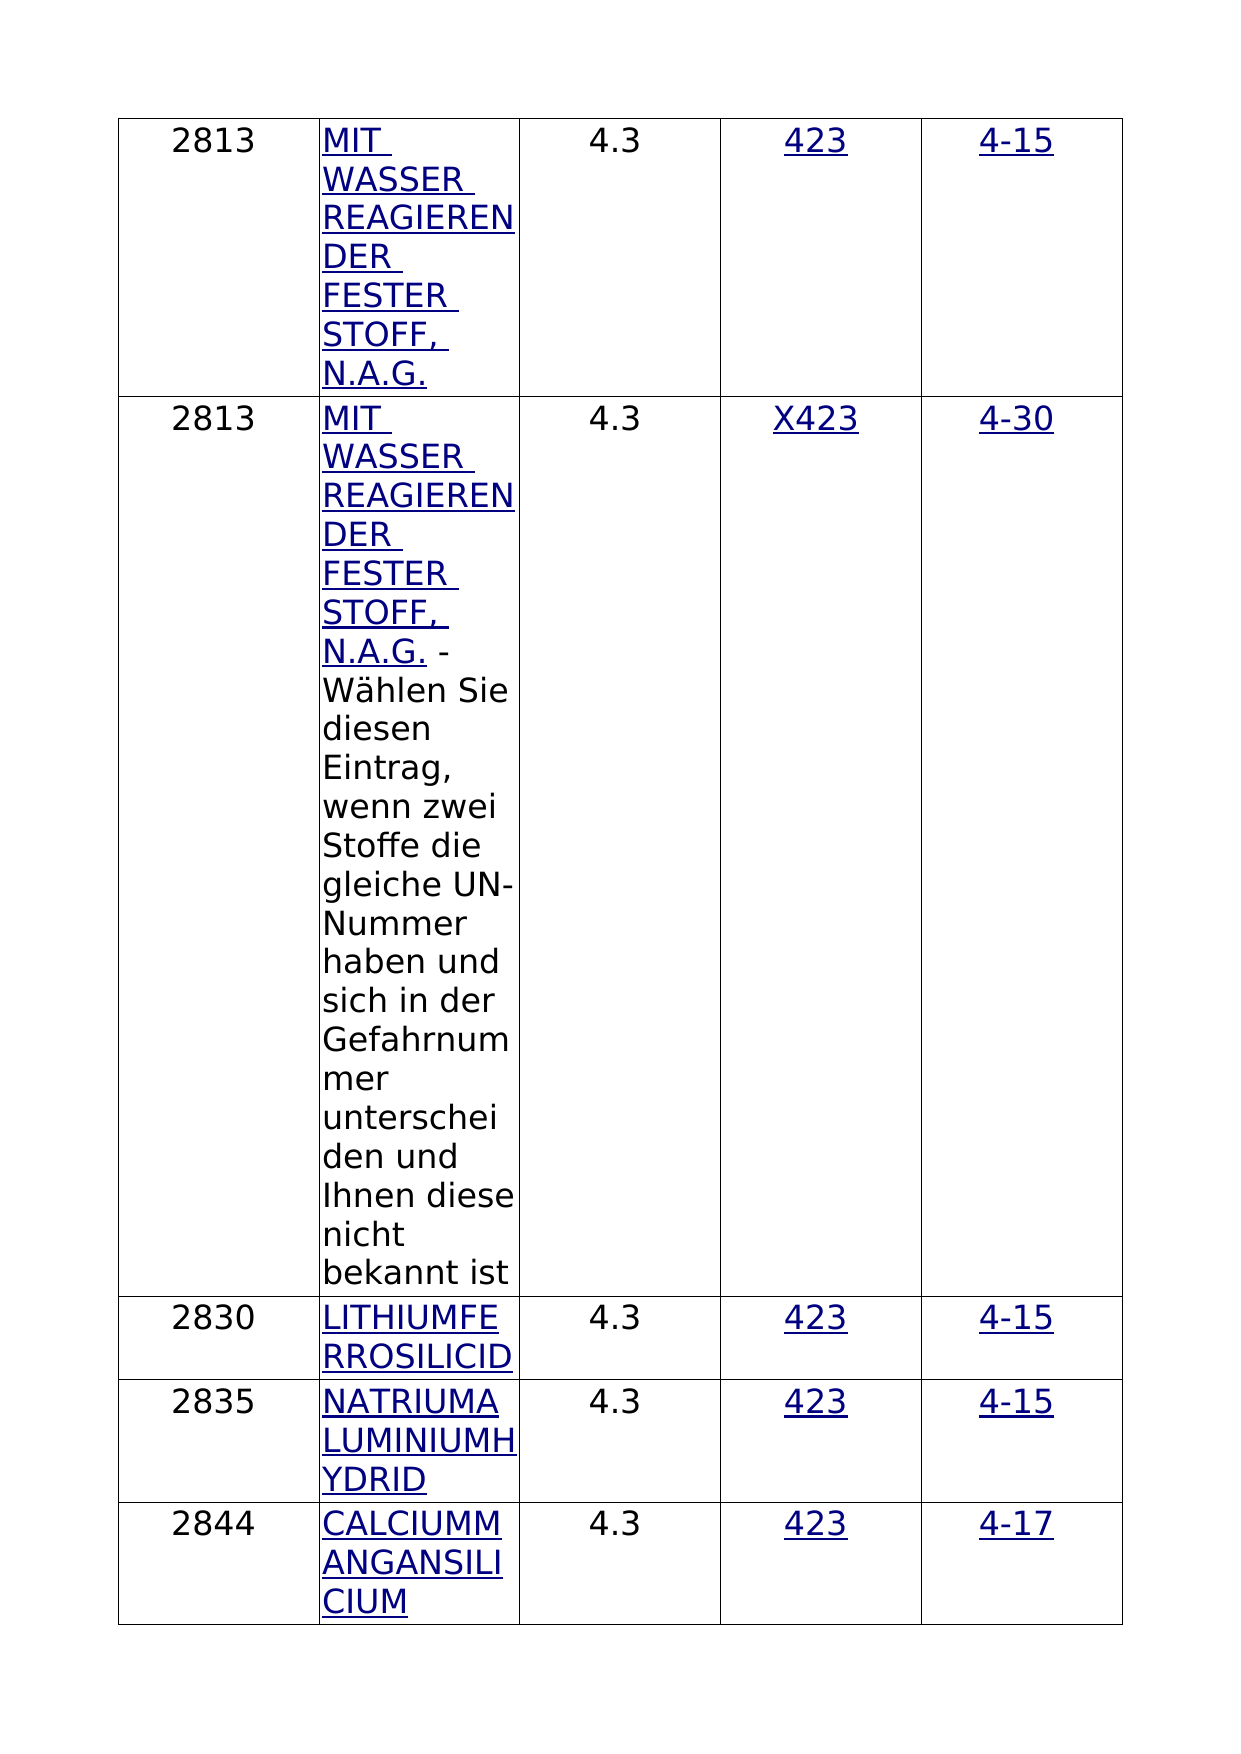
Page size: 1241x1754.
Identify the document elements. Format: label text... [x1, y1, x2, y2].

table_cell MIT WASSER REAGIERENDER FESTER STOFF, N.A.G. [320, 119, 519, 396]
table_cell 4.3 [520, 397, 720, 1296]
table_cell 4-15 [922, 1380, 1122, 1502]
table_cell 2813 [119, 397, 319, 1296]
table_cell 4.3 [520, 1503, 720, 1624]
table_cell NATRIUMALUMINIUMHYDRID [320, 1380, 519, 1502]
table_cell 4.3 [520, 119, 720, 396]
table_cell 4-15 [922, 119, 1122, 396]
table_cell 423 [721, 119, 921, 396]
table_cell 4-30 [922, 397, 1122, 1296]
table_cell CALCIUMMANGANSILICIUM [320, 1503, 519, 1624]
table_cell 4.3 [520, 1297, 720, 1379]
table_cell 2844 [119, 1503, 319, 1624]
table_cell 4-15 [922, 1297, 1122, 1379]
table_cell LITHIUMFERROSILICID [320, 1297, 519, 1379]
table_cell MIT WASSER REAGIERENDER FESTER STOFF, N.A.G. - Wählen Sie diesen Eintrag, wenn zwei Stoffe die gleiche UN-Nummer haben und sich in der Gefahrnummer unterscheiden und Ihnen diese nicht bekannt ist [320, 397, 519, 1296]
table_cell 423 [721, 1503, 921, 1624]
table_cell 4-17 [922, 1503, 1122, 1624]
table_cell X423 [721, 397, 921, 1296]
table_cell 2835 [119, 1380, 319, 1502]
table_cell 423 [721, 1380, 921, 1502]
table_cell 423 [721, 1297, 921, 1379]
table_cell 2813 [119, 119, 319, 396]
table_cell 4.3 [520, 1380, 720, 1502]
table_cell 2830 [119, 1297, 319, 1379]
